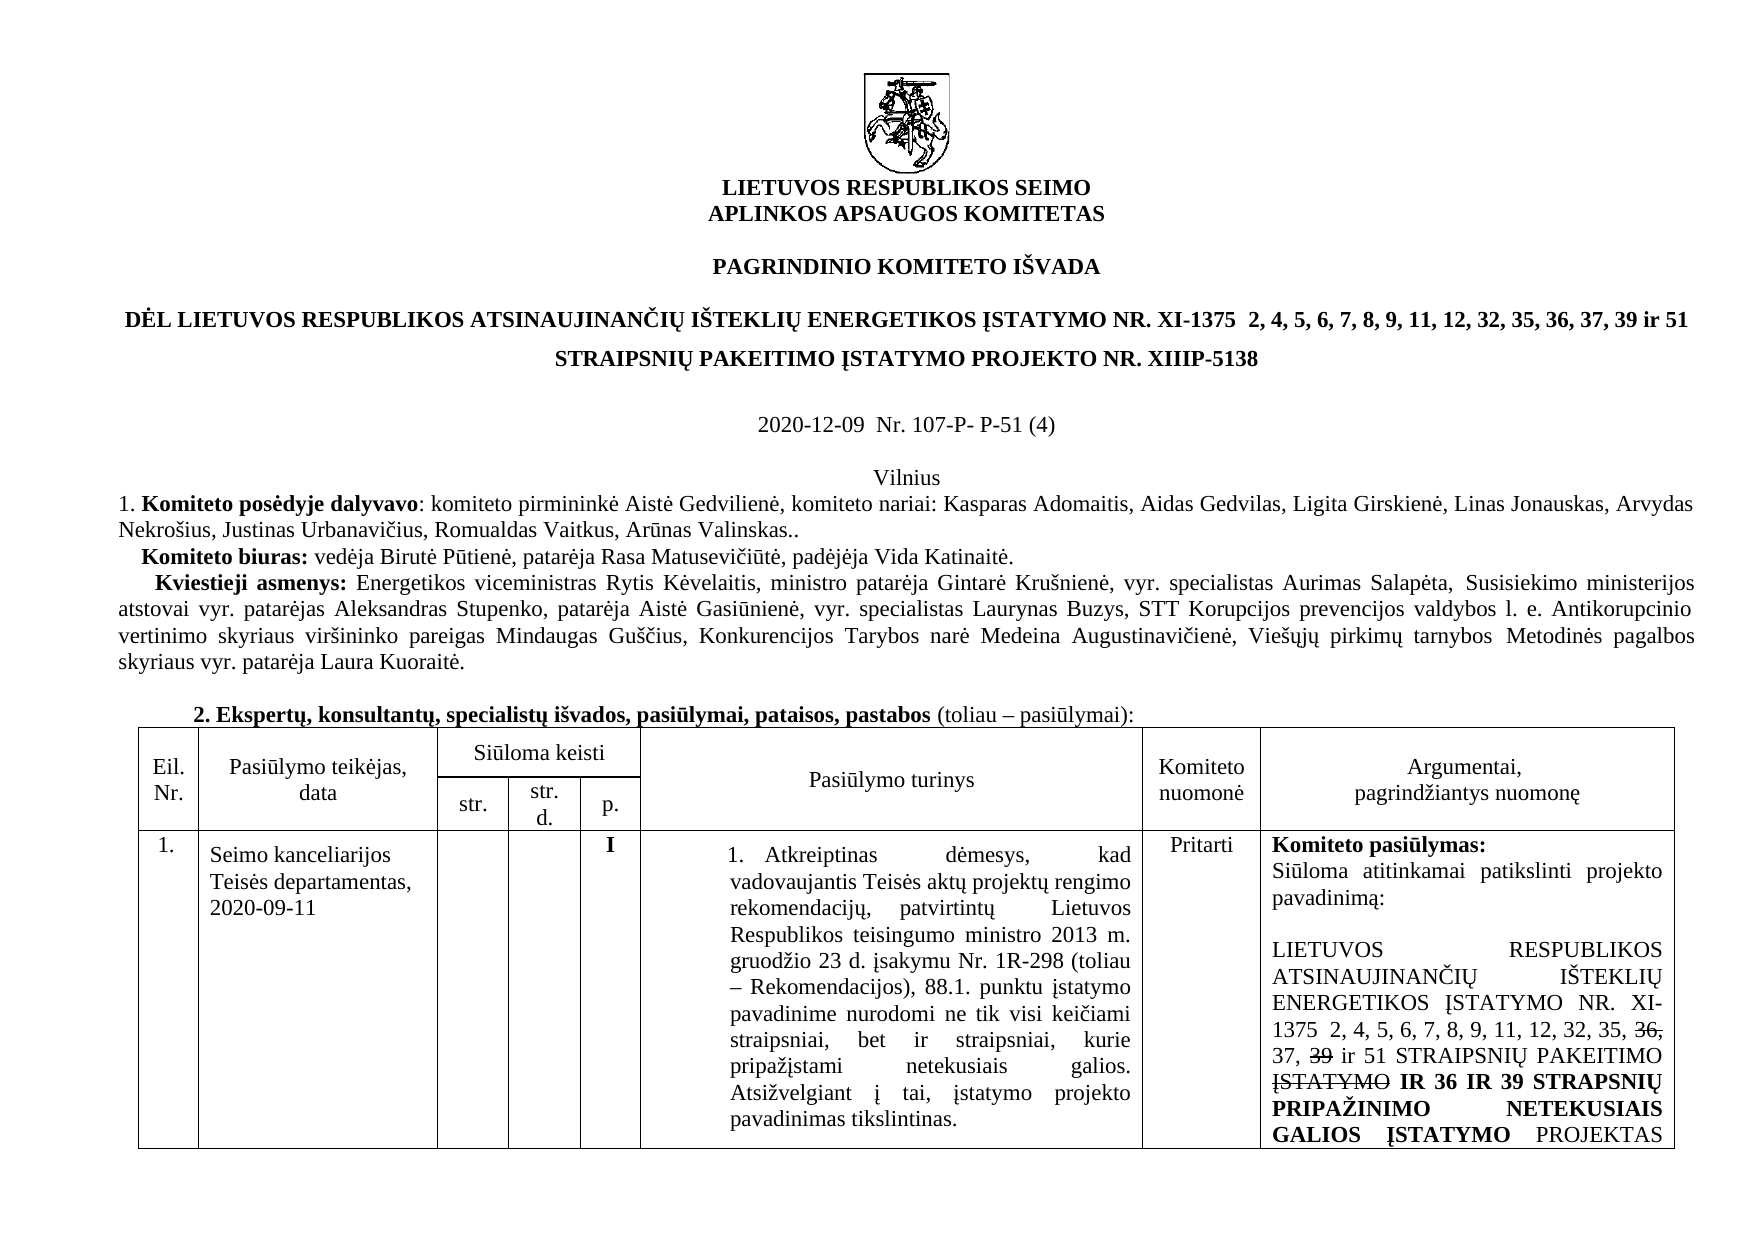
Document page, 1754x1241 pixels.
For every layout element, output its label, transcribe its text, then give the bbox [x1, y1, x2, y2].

table_header Argumentai, pagrindžiantys nuomonę [1261, 728, 1674, 830]
table_cell p. [581, 778, 640, 830]
table_cell 1. [139, 831, 198, 1147]
table_header Pasiūlymo turinys [641, 728, 1142, 830]
text APLINKOS APSAUGOS komitetas [118, 200, 1695, 227]
text PAGRINDINIO KOMITETO IŠVADA [118, 253, 1695, 279]
table_header Pasiūlymo teikėjas, data [199, 728, 437, 830]
table_cell str. d. [509, 778, 580, 830]
table_cell Atkreiptinas dėmesys, kad vadovaujantis Teisės aktų projektų rengimo rekomendacijų, patvirtintų Lietuvos Respublikos teisingumo ministro 2013 m. gruodžio 23 d. įsakymu Nr. 1R-298 (toliau – Rekomendacijos), 88.1. punktu įstatymo pavadinime nurodomi ne tik visi keičiami straipsniai, bet ir straipsniai, kurie pripažįstami netekusiais galios. Atsižvelgiant į tai, įstatymo projekto pavadinimas tikslintinas. [641, 831, 1142, 1147]
table_header Siūloma keisti [438, 728, 640, 776]
table_cell [509, 831, 580, 1147]
text 1. Komiteto posėdyje dalyvavo: komiteto pirmininkė Aistė Gedvilienė, komiteto nariai: Kasparas Adomaitis, Aidas Gedvilas, Ligita Girskienė, Linas Jonauskas, Arvydas Nekrošius, Justinas Urbanavičius, Romualdas Vaitkus, Arūnas Valinskas.. [118, 490, 1695, 543]
table_cell Pritarti [1143, 831, 1260, 1147]
table_cell [438, 831, 508, 1147]
table_header Eil. Nr. [139, 728, 198, 830]
text LIETUVOS RESPUBLIKOS SEIMO [118, 174, 1695, 200]
text Kviestieji asmenys: Energetikos viceministras Rytis Kėvelaitis, ministro patarėja Gintarė Krušnienė, vyr. specialistas Aurimas Salapėta, Susisiekimo ministerijos atstovai vyr. patarėjas Aleksandras Stupenko, patarėja Aistė Gasiūnienė, vyr. specialistas Laurynas Buzys, STT Korupcijos prevencijos valdybos l. e. Antikorupcinio vertinimo skyriaus viršininko pareigas Mindaugas Guščius, Konkurencijos Tarybos narė Medeina Augustinavičienė, Viešųjų pirkimų tarnybos Metodinės pagalbos skyriaus vyr. patarėja Laura Kuoraitė. [118, 569, 1695, 674]
table_cell str. [438, 778, 508, 830]
table_cell I [581, 831, 640, 1147]
text Komiteto biuras: vedėja Birutė Pūtienė, patarėja Rasa Matusevičiūtė, padėjėja Vida Katinaitė. [118, 543, 1695, 569]
table_cell Komiteto pasiūlymas: Siūloma atitinkamai patikslinti projekto pavadinimą: LIETUVOS RESPUBLIKOS ATSINAUJINANČIŲ IŠTEKLIŲ ENERGETIKOS ĮSTATYMO NR. XI-1375 2, 4, 5, 6, 7, 8, 9, 11, 12, 32, 35, 36, 37, 39 ir 51 STRAIPSNIŲ PAKEITIMO ĮSTATYMO IR 36 IR 39 STRAPSNIŲ PRIPAŽINIMO NETEKUSIAIS GALIOS ĮSTATYMO PROJEKTAS [1261, 831, 1674, 1147]
text DĖL LIETUVOS RESPUBLIKOS ATSINAUJINANČIŲ IŠTEKLIŲ ENERGETIKOS ĮSTATYMO NR. XI-1375 2, 4, 5, 6, 7, 8, 9, 11, 12, 32, 35, 36, 37, 39 ir 51 STRAIPSNIŲ PAKEITIMO ĮSTATYMO PROJEKTO NR. XIIIP-5138 [118, 306, 1695, 371]
text 2. Ekspertų, konsultantų, specialistų išvados, pasiūlymai, pataisos, pastabos (toliau – pasiūlymai): [118, 701, 1695, 727]
table_cell Seimo kanceliarijos Teisės departamentas, 2020-09-11 [199, 831, 437, 1147]
text 2020-12-09 Nr. 107-P- P-51 (4) [118, 411, 1695, 437]
text Vilnius [118, 464, 1695, 490]
table_header Komiteto nuomonė [1143, 728, 1260, 830]
